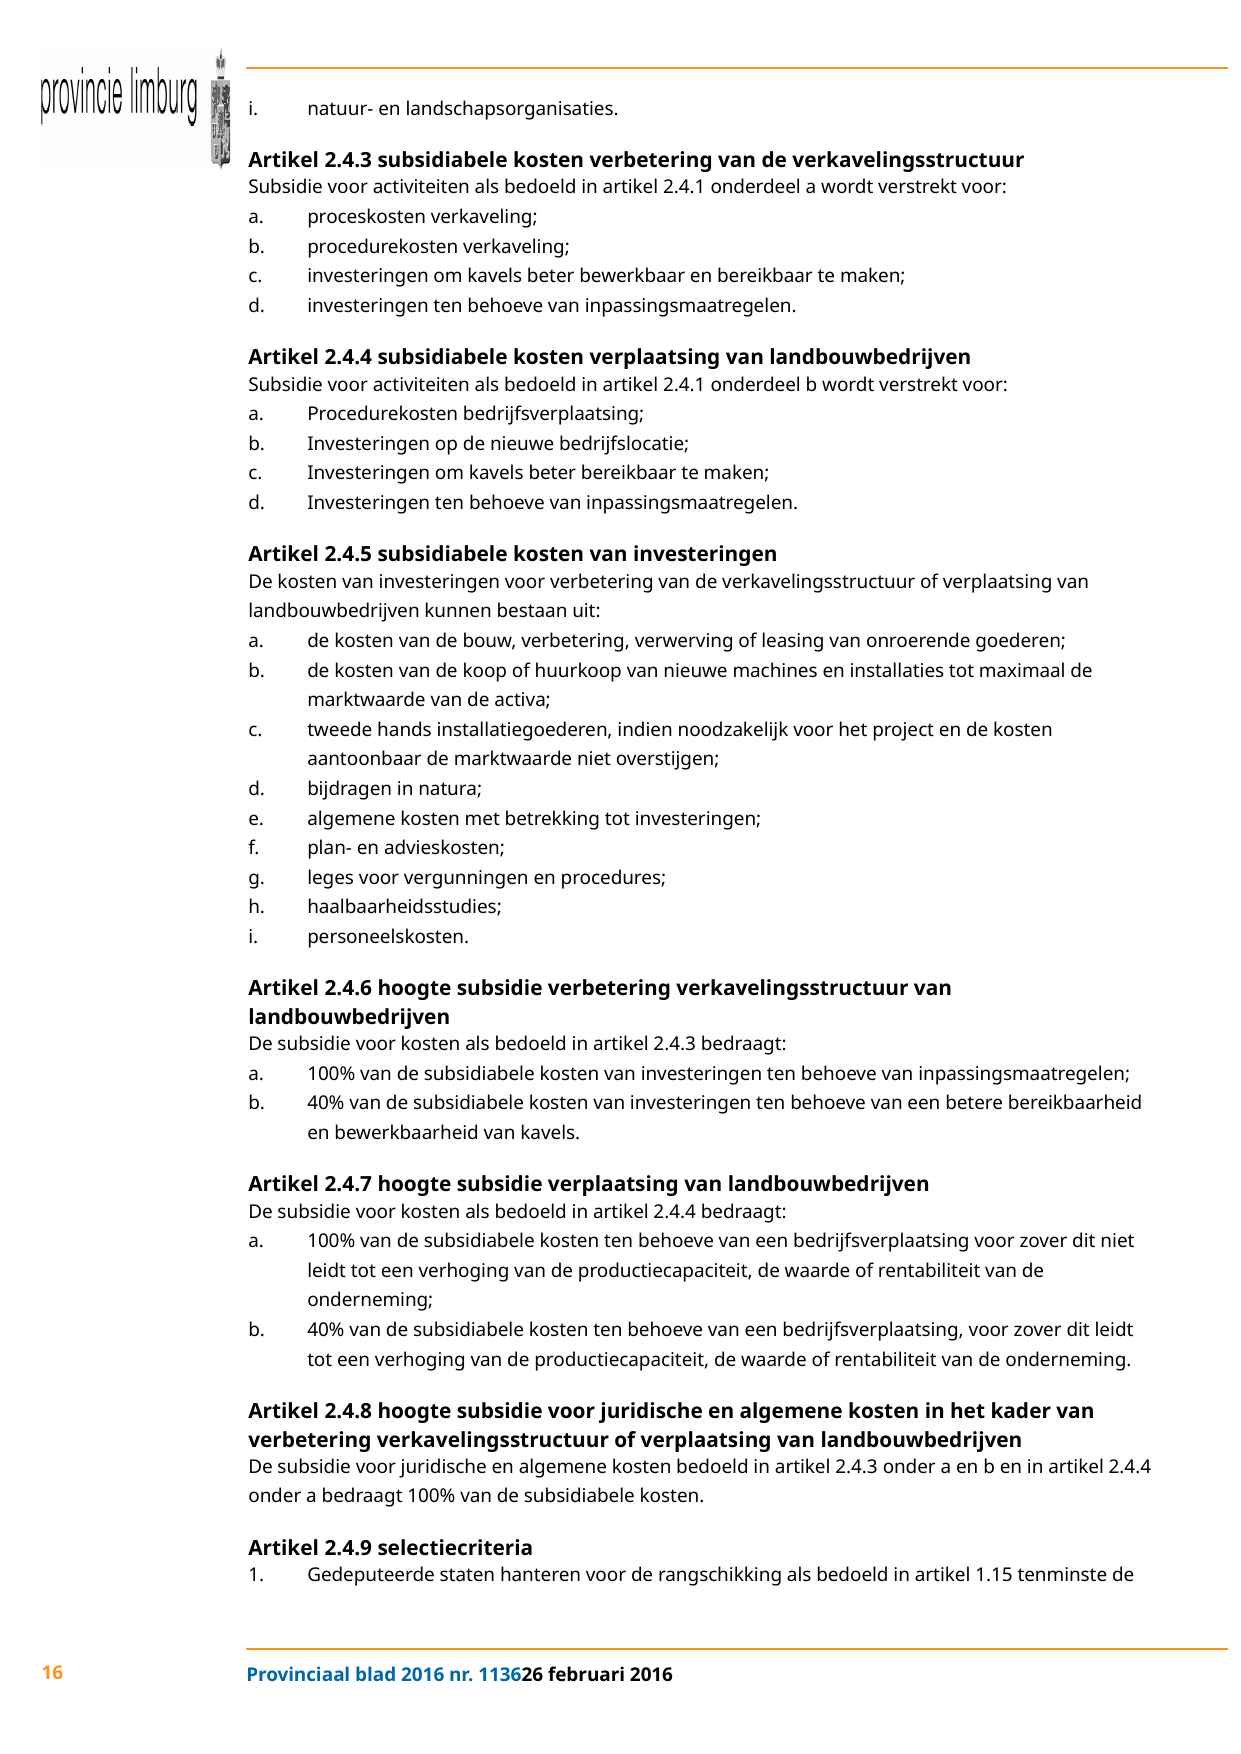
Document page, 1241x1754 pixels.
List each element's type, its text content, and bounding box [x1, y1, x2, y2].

text Subsidie voor activiteiten als bedoeld in artikel 2.4.1 onderdeel b wordt verstrekt voor: [248, 371, 1152, 397]
text Artikel 2.4.4 subsidiabele kosten verplaatsing van landbouwbedrijven [248, 342, 1152, 371]
list bijdragen in natura; [248, 775, 1152, 801]
text Artikel 2.4.3 subsidiabele kosten verbetering van de verkavelingsstructuur [248, 145, 1152, 174]
text De subsidie voor juridische en algemene kosten bedoeld in artikel 2.4.3 onder a en b en in artikel 2.4.4 onder a bedraagt 100% van de subsidiabele kosten. [248, 1453, 1152, 1508]
text Artikel 2.4.9 selectiecriteria [248, 1533, 1152, 1562]
list algemene kosten met betrekking tot investeringen; [248, 805, 1152, 830]
text Artikel 2.4.7 hoogte subsidie verplaatsing van landbouwbedrijven [248, 1169, 1152, 1198]
list plan- en advieskosten; [248, 834, 1152, 860]
list personeelskosten. [248, 923, 1152, 949]
list Investeringen om kavels beter bereikbaar te maken; [248, 459, 1152, 485]
picture [41, 47, 231, 172]
list de kosten van de koop of huurkoop van nieuwe machines en installaties tot maximaal de marktwaarde van de activa; [248, 657, 1152, 712]
list natuur- en landschapsorganisaties. [248, 95, 1152, 121]
list de kosten van de bouw, verbetering, verwerving of leasing van onroerende goederen; [248, 627, 1152, 653]
list Investeringen op de nieuwe bedrijfslocatie; [248, 430, 1152, 456]
list tweede hands installatiegoederen, indien noodzakelijk voor het project en de kosten aantoonbaar de marktwaarde niet overstijgen; [248, 716, 1152, 771]
text Artikel 2.4.8 hoogte subsidie voor juridische en algemene kosten in het kader van verbetering verkavelingsstructuur of verplaatsing van landbouwbedrijven [248, 1396, 1152, 1453]
list 100% van de subsidiabele kosten van investeringen ten behoeve van inpassingsmaatregelen; [248, 1060, 1152, 1086]
list investeringen ten behoeve van inpassingsmaatregelen. [248, 292, 1152, 318]
list Procedurekosten bedrijfsverplaatsing; [248, 400, 1152, 426]
list Gedeputeerde staten hanteren voor de rangschikking als bedoeld in artikel 1.15 tenminste de [248, 1562, 1152, 1587]
text De kosten van investeringen voor verbetering van de verkavelingsstructuur of verplaatsing van landbouwbedrijven kunnen bestaan uit: [248, 568, 1152, 623]
list haalbaarheidsstudies; [248, 893, 1152, 919]
list leges voor vergunningen en procedures; [248, 864, 1152, 889]
text De subsidie voor kosten als bedoeld in artikel 2.4.4 bedraagt: [248, 1198, 1152, 1224]
text Subsidie voor activiteiten als bedoeld in artikel 2.4.1 onderdeel a wordt verstrekt voor: [248, 174, 1152, 199]
list 40% van de subsidiabele kosten van investeringen ten behoeve van een betere bereikbaarheid en bewerkbaarheid van kavels. [248, 1089, 1152, 1145]
list procedurekosten verkaveling; [248, 233, 1152, 258]
text Artikel 2.4.5 subsidiabele kosten van investeringen [248, 539, 1152, 568]
list 100% van de subsidiabele kosten ten behoeve van een bedrijfsverplaatsing voor zover dit niet leidt tot een verhoging van de productiecapaciteit, de waarde of rentabiliteit van de onderneming; [248, 1227, 1152, 1312]
text Artikel 2.4.6 hoogte subsidie verbetering verkavelingsstructuur van landbouwbedrijven [248, 973, 1152, 1030]
list proceskosten verkaveling; [248, 203, 1152, 229]
list Investeringen ten behoeve van inpassingsmaatregelen. [248, 489, 1152, 515]
text De subsidie voor kosten als bedoeld in artikel 2.4.3 bedraagt: [248, 1030, 1152, 1056]
list investeringen om kavels beter bewerkbaar en bereikbaar te maken; [248, 262, 1152, 288]
list 40% van de subsidiabele kosten ten behoeve van een bedrijfsverplaatsing, voor zover dit leidt tot een verhoging van de productiecapaciteit, de waarde of rentabiliteit van de onderneming. [248, 1316, 1152, 1372]
